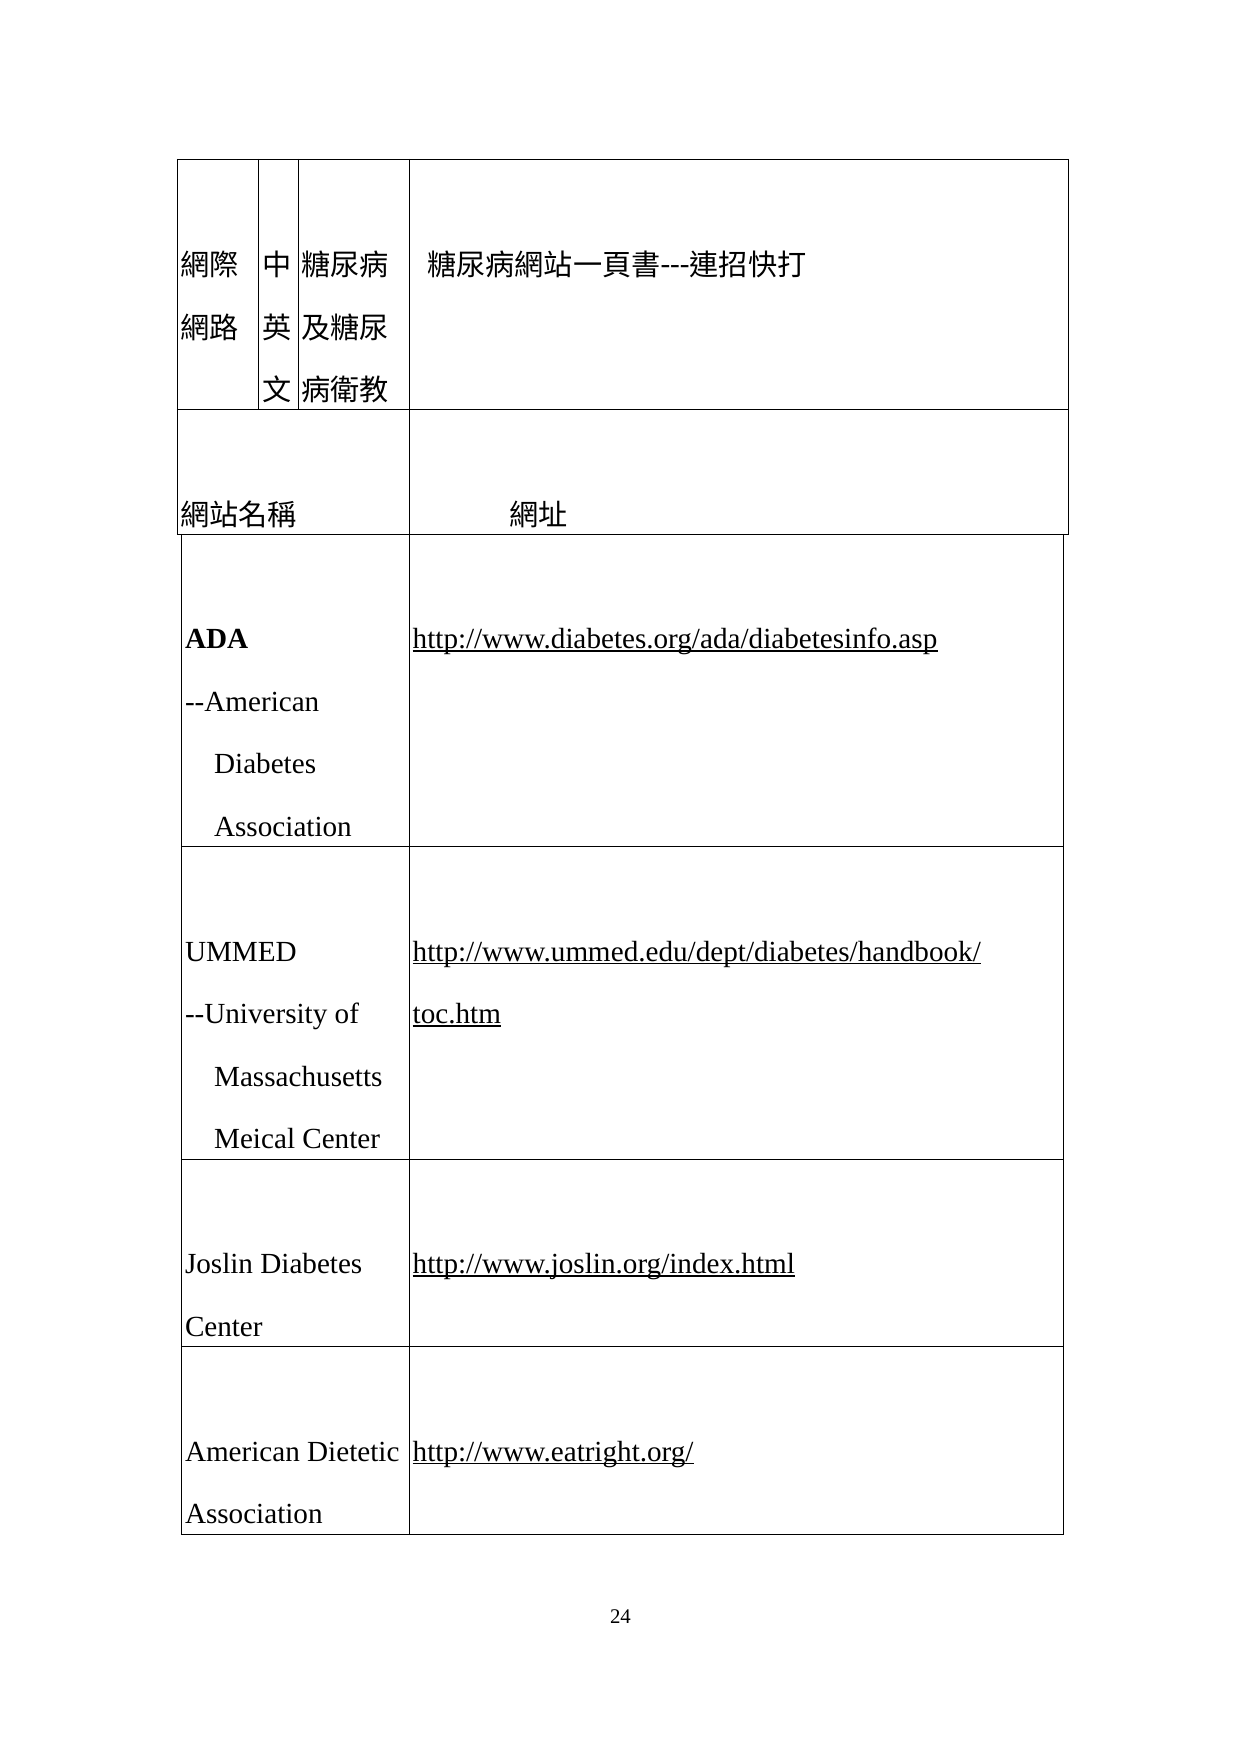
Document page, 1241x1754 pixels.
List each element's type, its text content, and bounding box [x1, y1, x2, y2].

table_cell 網址 [410, 410, 1068, 534]
table_cell http://www.eatright.org/ [410, 1347, 1063, 1534]
table_cell [177, 535, 181, 846]
table_cell [1064, 535, 1069, 846]
table_cell [1064, 846, 1069, 1159]
table_cell [1064, 1346, 1069, 1534]
table_header 糖尿病及糖尿病衛教 [299, 160, 409, 409]
table_cell http://www.ummed.edu/dept/diabetes/handbook/toc.htm [410, 847, 1063, 1159]
table_cell [177, 1346, 181, 1534]
table_cell ADA --American Diabetes Association [182, 535, 409, 846]
table_cell Joslin Diabetes Center [182, 1160, 409, 1346]
table_header 網際網路 [178, 160, 258, 409]
table_cell http://www.diabetes.org/ada/diabetesinfo.asp [410, 535, 1063, 846]
table_cell 網站名稱 [178, 410, 409, 534]
table_header 中英文 [259, 160, 298, 409]
table_cell http://www.joslin.org/index.html [410, 1160, 1063, 1346]
table_cell [177, 1159, 181, 1346]
table_cell [1064, 1159, 1069, 1346]
table_cell American Dietetic Association [182, 1347, 409, 1534]
table_cell UMMED --University of Massachusetts Meical Center [182, 847, 409, 1159]
table_header 糖尿病網站一頁書---連招快打 [410, 160, 1068, 409]
table_cell [177, 846, 181, 1159]
